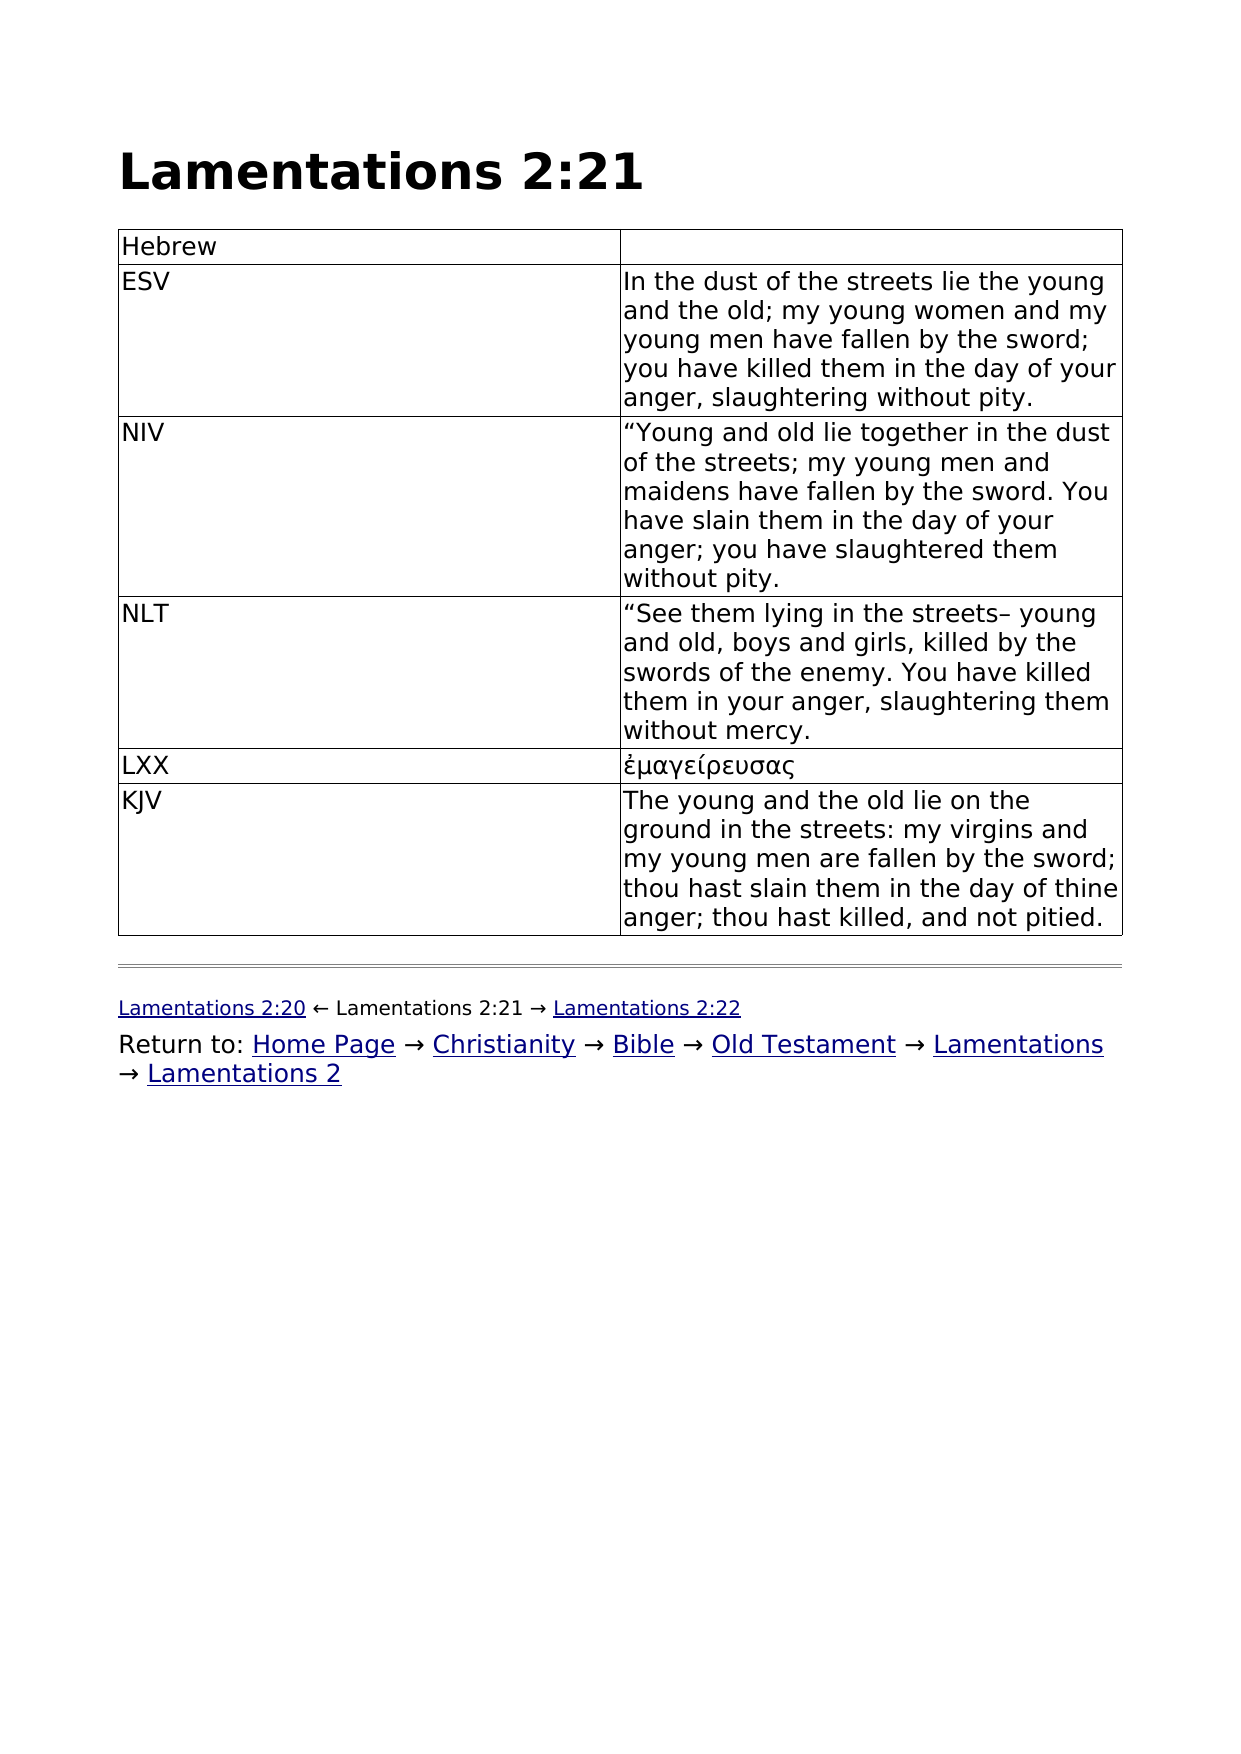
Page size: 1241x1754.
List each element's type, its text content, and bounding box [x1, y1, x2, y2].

table_cell KJV [119, 784, 620, 935]
table_cell In the dust of the streets lie the young and the old; my young women and my young men have fallen by the sword; you have killed them in the day of your anger, slaughtering without pity. [621, 265, 1122, 416]
table_cell LXX [119, 749, 620, 783]
table_cell ἐμαγείρευσας [621, 749, 1122, 783]
table_header Hebrew [119, 230, 620, 264]
table_header [621, 230, 1122, 264]
subtitle Lamentations 2:21 [118, 143, 1122, 201]
text Lamentations 2:20 ← Lamentations 2:21 → Lamentations 2:22 [118, 996, 1122, 1030]
table_cell “See them lying in the streets– young and old, boys and girls, killed by the swords of the enemy. You have killed them in your anger, slaughtering them without mercy. [621, 597, 1122, 748]
table_cell NLT [119, 597, 620, 748]
table_cell NIV [119, 417, 620, 596]
table_cell ESV [119, 265, 620, 416]
table_cell “Young and old lie together in the dust of the streets; my young men and maidens have fallen by the sword. You have slain them in the day of your anger; you have slaughtered them without pity. [621, 417, 1122, 596]
table_cell The young and the old lie on the ground in the streets: my virgins and my young men are fallen by the sword; thou hast slain them in the day of thine anger; thou hast killed, and not pitied. [621, 784, 1122, 935]
text Return to: Home Page → Christianity → Bible → Old Testament → Lamentations → Lamentations 2 [118, 1030, 1122, 1089]
